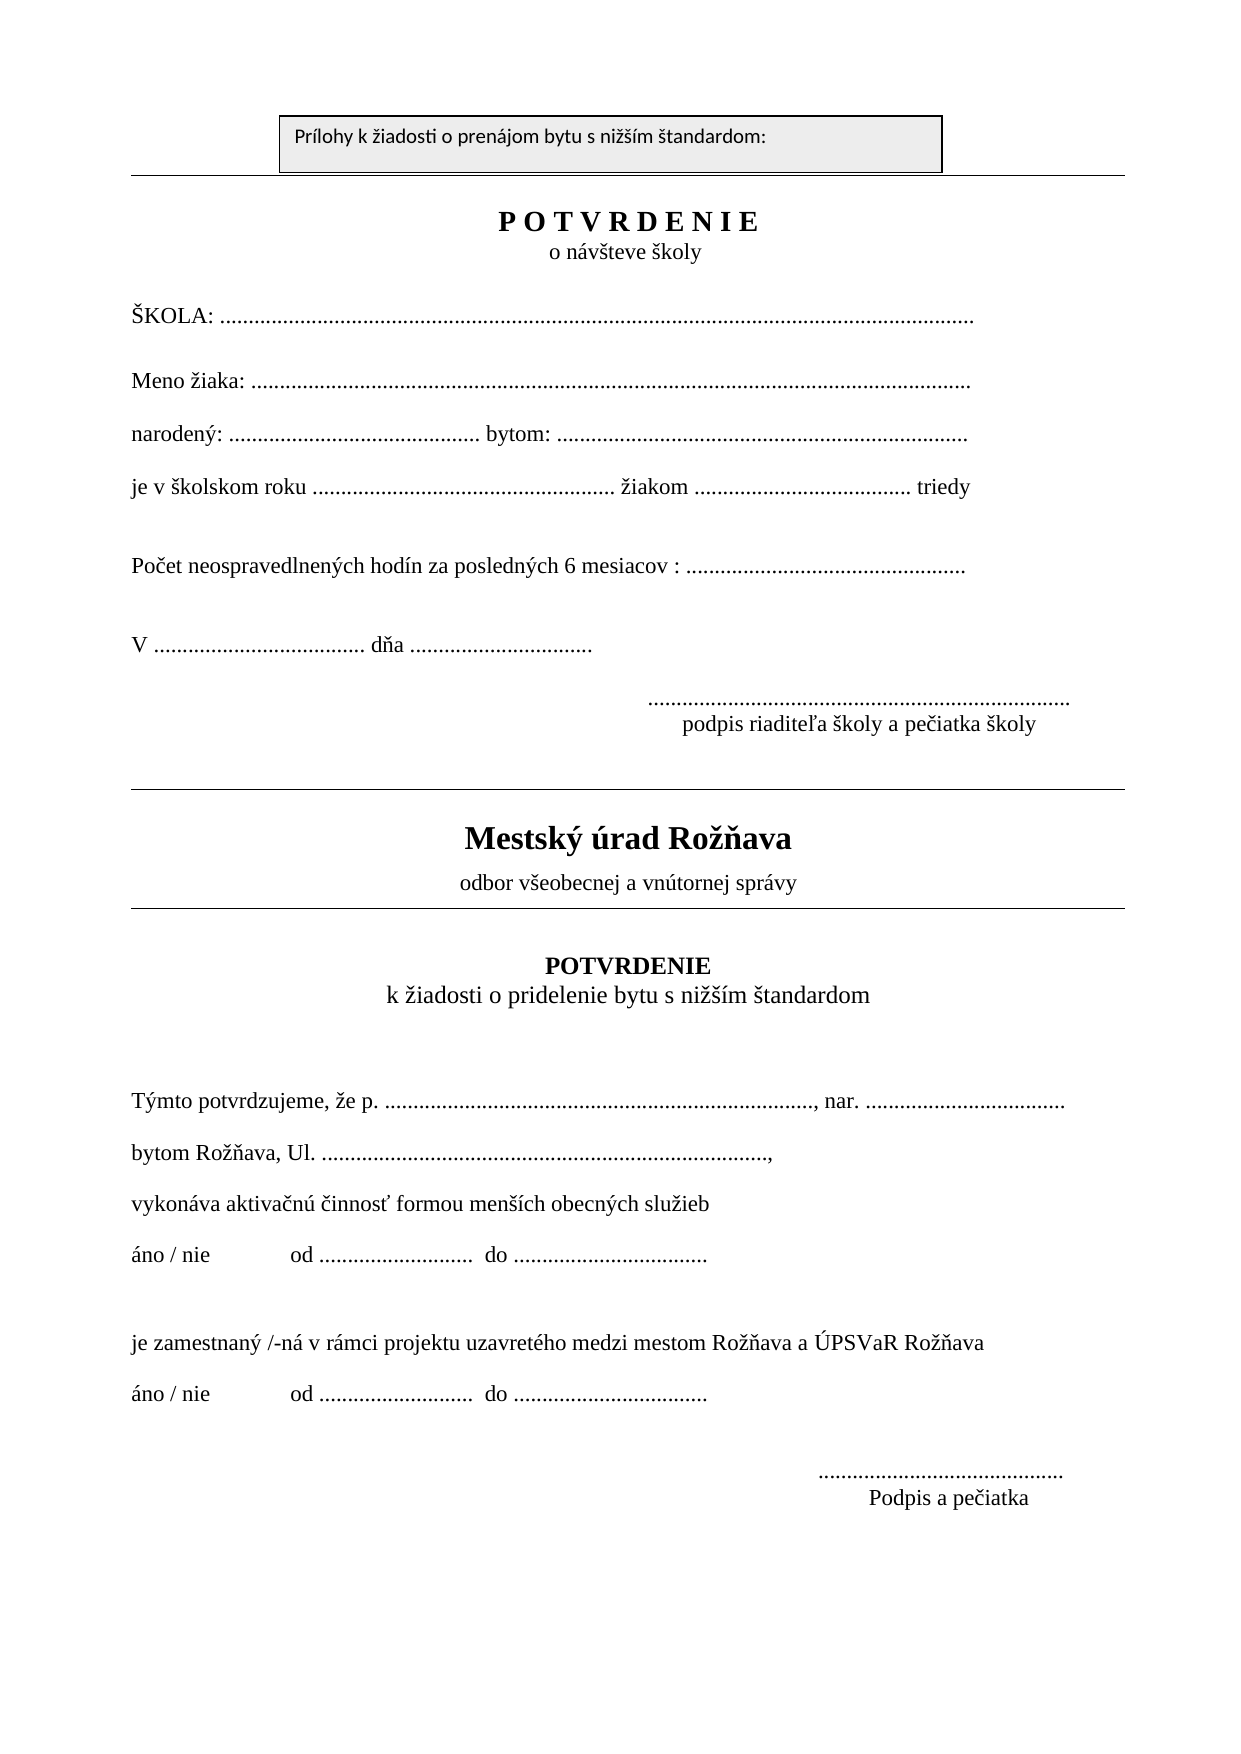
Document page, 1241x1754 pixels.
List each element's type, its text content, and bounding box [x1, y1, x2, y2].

text ŠKOLA: .................................................................................................................................... [131, 303, 1125, 329]
text .......................................................................... [131, 683, 1125, 710]
text k žiadosti o pridelenie bytu s nižším štandardom [131, 980, 1125, 1009]
text je zamestnaný /-ná v rámci projektu uzavretého medzi mestom Rožňava a ÚPSVaR Rožňava [131, 1329, 1125, 1355]
text podpis riaditeľa školy a pečiatka školy [131, 710, 1125, 736]
text bytom Rožňava, Ul. .............................................................................., [131, 1139, 1125, 1165]
text áno / nie od ........................... do .................................. [131, 1241, 1125, 1267]
text Mestský úrad Rožňava [131, 818, 1125, 857]
text Meno žiaka: .............................................................................................................................. [131, 367, 1125, 394]
text je v školskom roku ..................................................... žiakom ...................................... triedy [131, 473, 1125, 499]
text odbor všeobecnej a vnútornej správy [131, 869, 1125, 896]
text P O T V R D E N I E [131, 204, 1125, 238]
text vykonáva aktivačnú činnosť formou menších obecných služieb [131, 1190, 1125, 1216]
text V ..................................... dňa ................................ [131, 631, 1125, 657]
text Podpis a pečiatka [131, 1484, 1125, 1510]
text Počet neospravedlnených hodín za posledných 6 mesiacov : ................................................. [131, 552, 1125, 578]
text ........................................... [131, 1457, 1125, 1484]
text narodený: ............................................ bytom: ........................................................................ [131, 420, 1125, 446]
text POTVRDENIE [131, 951, 1125, 980]
text Týmto potvrdzujeme, že p. ..........................................................................., nar. ................................... [131, 1088, 1125, 1114]
text o návšteve školy [131, 238, 1125, 264]
text áno / nie od ........................... do .................................. [131, 1380, 1125, 1406]
